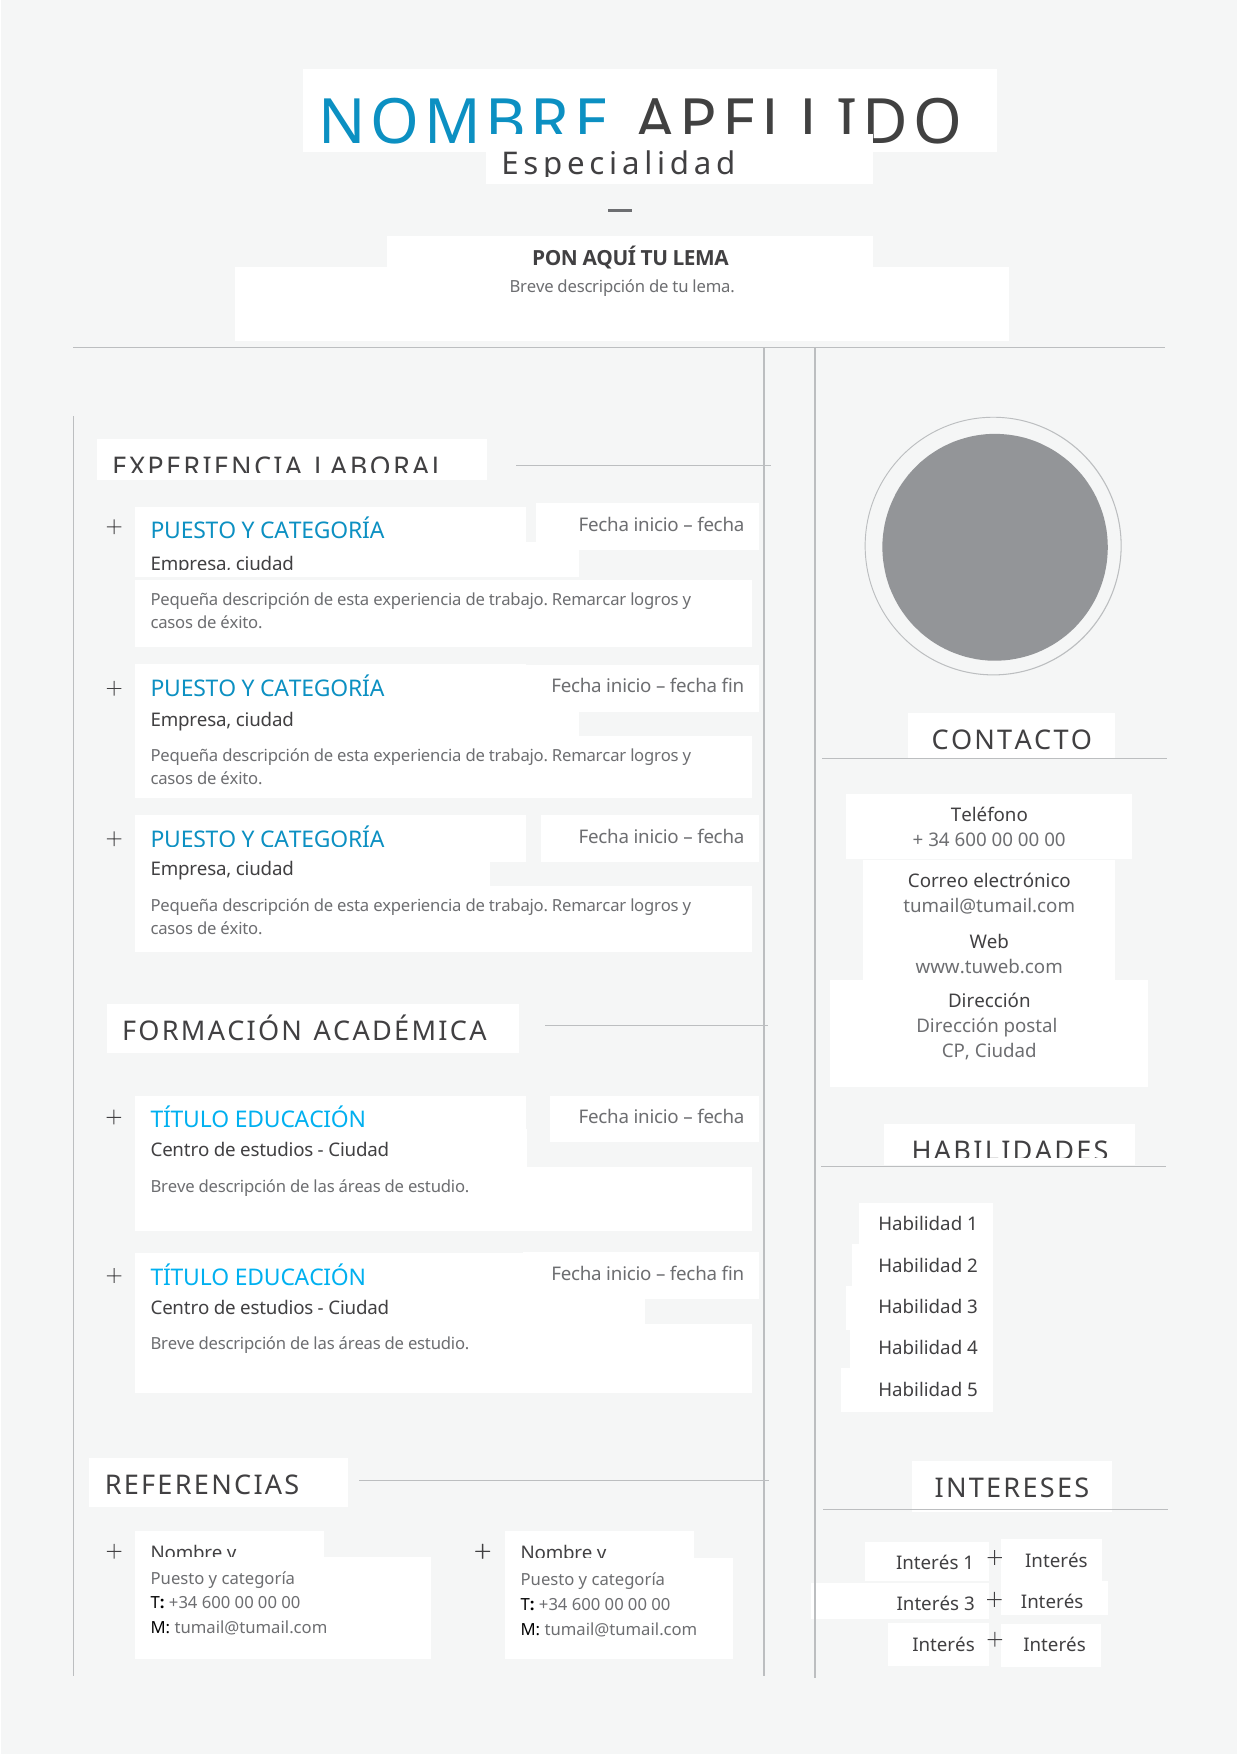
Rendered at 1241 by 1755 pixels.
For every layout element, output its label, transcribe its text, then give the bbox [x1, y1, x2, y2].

text Interés 4 [1016, 1588, 1093, 1608]
text Puesto y categoría [520, 1565, 718, 1590]
text M: tumail@tumail.com [520, 1615, 718, 1640]
text INTERESES [927, 1469, 1097, 1504]
text PON AQUÍ TU LEMA [402, 243, 858, 269]
text Nombre y Apellido [520, 1539, 679, 1558]
text Pequeña descripción de esta experiencia de trabajo. Remarcar logros y casos de éxito. [150, 588, 737, 633]
text Centro de estudios - Ciudad [150, 1294, 630, 1318]
text CONTACTO [923, 721, 1100, 751]
text Fecha inicio – fecha fin [556, 823, 744, 854]
text Nombre y Apellido [150, 1539, 309, 1557]
text EXPERIENCIA LABORAL [112, 447, 472, 473]
text Habilidad 1 [874, 1211, 978, 1236]
text REFERENCIAS [104, 1466, 333, 1500]
text Interés 1 [880, 1549, 974, 1573]
text Fecha inicio – fecha fin [551, 511, 744, 543]
text Dirección Dirección postal [845, 987, 1133, 1037]
text FORMACIÓN ACADÉMICA [122, 1012, 504, 1046]
text NOMBRE APELLIDO [318, 76, 982, 145]
text Empresa, ciudad [150, 550, 564, 570]
text Fecha inicio – fecha fin [565, 1103, 744, 1135]
text Interés 6 [1016, 1632, 1086, 1659]
text TÍTULO EDUCACIÓN [150, 1103, 511, 1129]
text Habilidad 4 [865, 1335, 978, 1360]
text Habilidad 2 [867, 1252, 978, 1277]
text Web www.tuweb.com [878, 928, 1100, 978]
text M: tumail@tumail.com [150, 1614, 416, 1638]
text Habilidad 5 [856, 1376, 978, 1402]
text Habilidad 3 [861, 1293, 978, 1319]
text Fecha inicio – fecha fin [538, 672, 744, 698]
text PUESTO Y CATEGORÍA [150, 823, 511, 854]
text TÍTULO EDUCACIÓN [150, 1261, 511, 1286]
text PUESTO Y CATEGORÍA [150, 672, 511, 698]
text Centro de estudios - Ciudad [150, 1137, 512, 1161]
text Correo electrónico [878, 868, 1100, 893]
text Fecha inicio – fecha fin [538, 1260, 744, 1285]
text Interés 2 [1016, 1547, 1087, 1573]
text Pequeña descripción de esta experiencia de trabajo. Remarcar logros y casos de éxito. [150, 893, 737, 939]
text tumail@tumail.com [878, 893, 1100, 915]
text T: +34 600 00 00 00 [520, 1590, 718, 1615]
text Puesto y categoría T: +34 600 00 00 00 [150, 1565, 416, 1614]
text Breve descripción de las áreas de estudio. [150, 1331, 737, 1354]
text Empresa, ciudad [150, 706, 564, 731]
text Especialidad [501, 141, 858, 177]
text Teléfono + 34 600 00 00 00 [861, 802, 1117, 851]
text Interés 3 [826, 1591, 974, 1612]
text Breve descripción de las áreas de estudio. [150, 1175, 737, 1197]
text Empresa, ciudad [150, 855, 475, 879]
text Pequeña descripción de esta experiencia de trabajo. Remarcar logros y casos de éxito. [150, 743, 737, 789]
text HABILIDADES [899, 1132, 1120, 1158]
text Breve descripción de tu lema. [250, 274, 994, 297]
text CP, Ciudad [845, 1037, 1133, 1063]
text Interés 5 [903, 1631, 974, 1658]
text PUESTO Y CATEGORÍA [150, 514, 511, 539]
